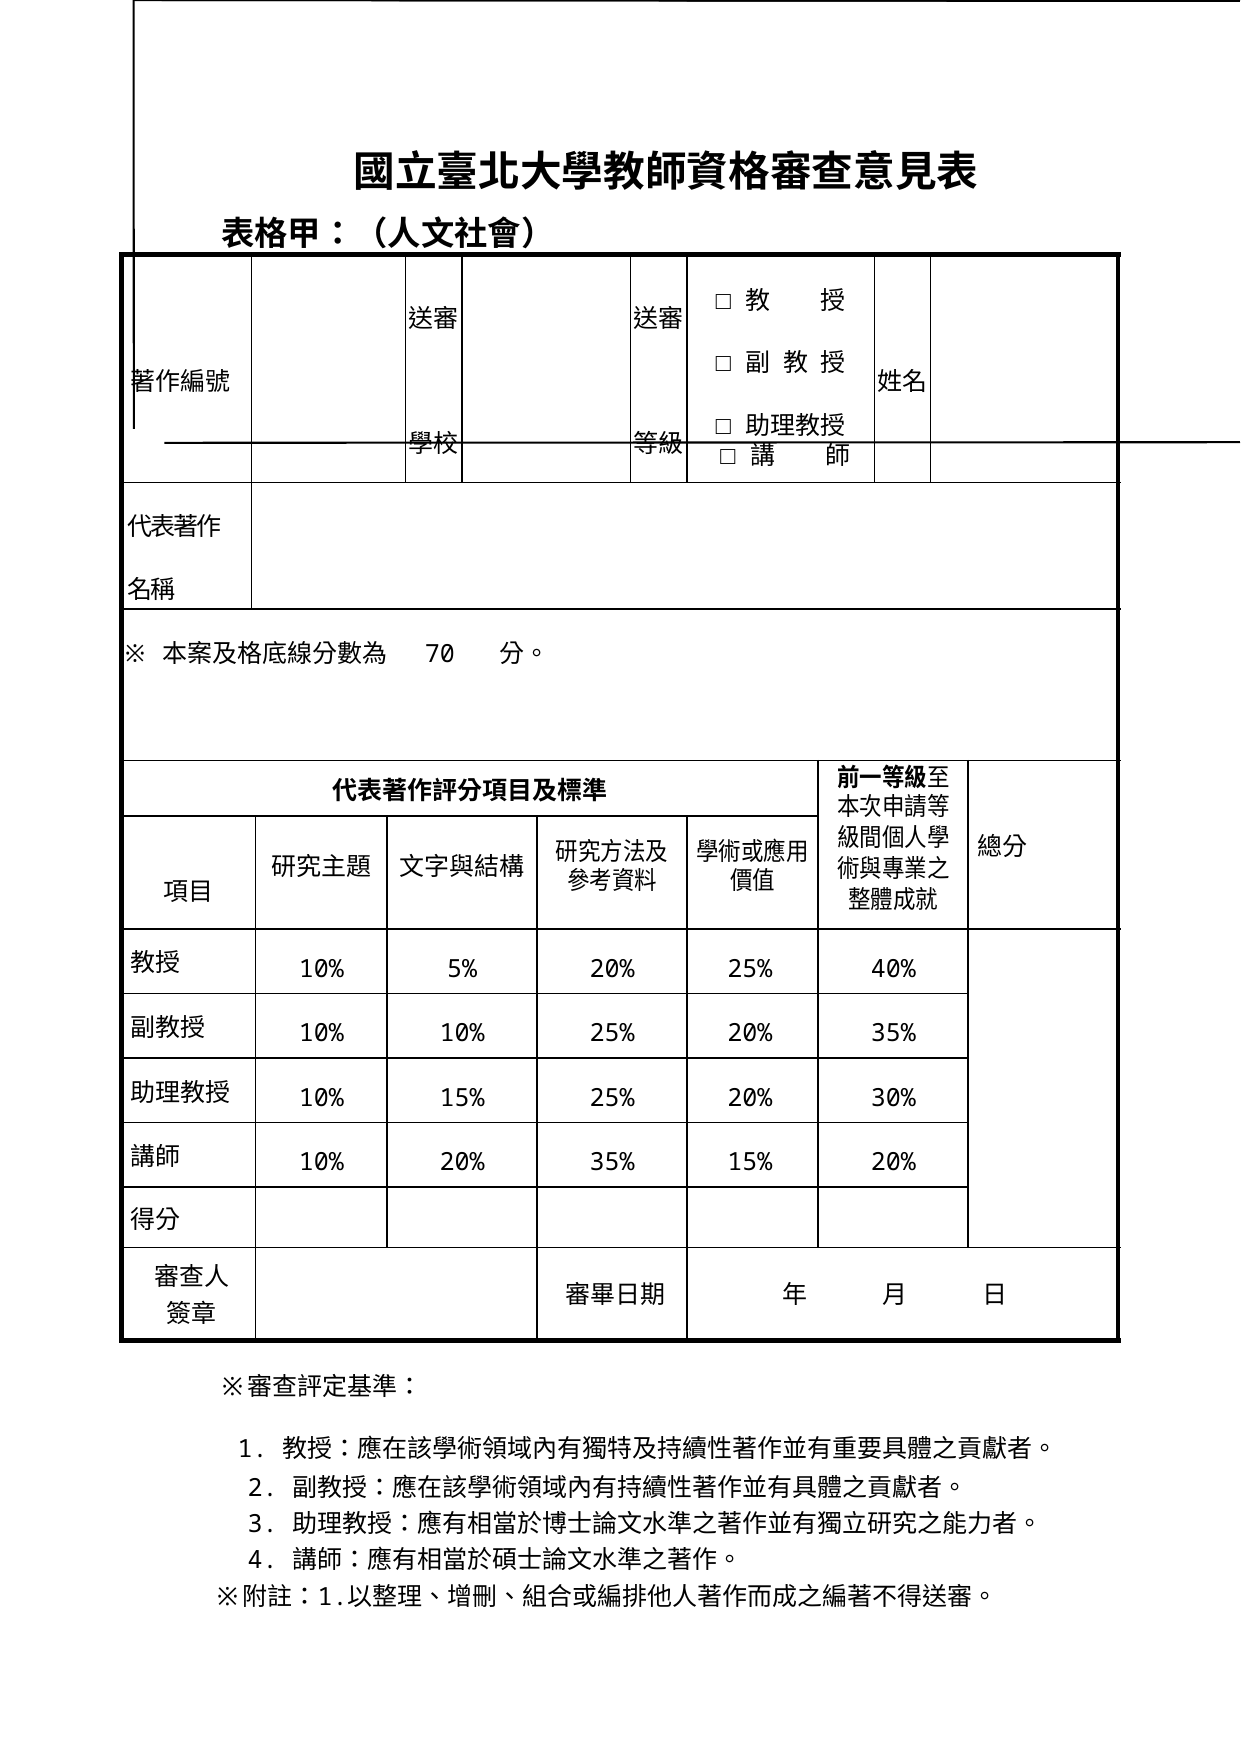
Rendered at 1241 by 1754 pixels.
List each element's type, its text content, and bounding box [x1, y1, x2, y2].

table_cell [252, 483, 1116, 608]
table_cell 35% [819, 994, 967, 1057]
table_header 送審 等級 [631, 257, 686, 441]
table_header □ 教 授 □ 副 教 授 □ 助理教授 [688, 257, 874, 441]
table_cell 10% [256, 1059, 386, 1122]
table_cell [969, 930, 1116, 1247]
table_header [875, 444, 930, 482]
text 3. 助理教授：應有相當於博士論文水準之著作並有獨立研究之能力者。 [187, 1504, 1053, 1540]
table_cell 15% [688, 1123, 817, 1186]
text ※審查評定基準： [187, 1343, 1053, 1405]
table_header 送審 學校 [406, 257, 461, 441]
table_header [931, 444, 1116, 482]
table_header [463, 444, 630, 482]
table_header 送審 學校 [406, 444, 461, 482]
table_cell [819, 1188, 967, 1247]
table_cell 20% [538, 930, 686, 992]
text 表格甲：（人文社會） [187, 189, 1144, 252]
table_cell 10% [256, 994, 386, 1057]
table_cell 得分 [124, 1188, 255, 1247]
table_cell 40% [819, 930, 967, 992]
table_cell 副教授 [124, 994, 255, 1057]
table_header 送審 等級 [631, 444, 686, 482]
table_cell 25% [688, 930, 817, 992]
table_cell 10% [388, 994, 536, 1057]
table_cell 研究主題 [256, 817, 386, 928]
table_cell 學術或應用價值 [688, 817, 817, 928]
table_cell 10% [256, 930, 386, 992]
table_cell 總分 [969, 761, 1116, 928]
table_cell 15% [388, 1059, 536, 1122]
table_cell [1187, 1316, 1240, 1500]
table_cell 20% [688, 994, 817, 1057]
text 1. 教授：應在該學術領域內有獨特及持續性著作並有重要具體之貢獻者。 [187, 1405, 1053, 1467]
table_cell [688, 1188, 817, 1247]
text ※附註：1.以整理、增刪、組合或編排他人著作而成之編著不得送審。 [187, 1576, 1053, 1612]
table_cell 25% [538, 1059, 686, 1122]
table_cell 代表著作評分項目及標準 [124, 761, 817, 815]
table_header [463, 257, 630, 441]
table_cell 前一等級至本次申請等級間個人學術與專業之整體成就 [819, 761, 967, 928]
table_cell [388, 1188, 536, 1247]
table_cell 研究方法及參考資料 [538, 817, 686, 928]
table_cell 30% [819, 1059, 967, 1122]
table_cell 代表著作 名稱 [124, 483, 251, 608]
table_cell 教授 [124, 930, 255, 992]
table_cell 20% [388, 1123, 536, 1186]
table_cell 審查人 簽章 [124, 1248, 255, 1338]
table_cell 助理教授 [124, 1059, 255, 1122]
text 國立臺北大學教師資格審查意見表 [187, 127, 1144, 189]
table_cell 35% [538, 1123, 686, 1186]
table_cell 20% [688, 1059, 817, 1122]
table_cell [256, 1248, 536, 1338]
table_cell 10% [256, 1123, 386, 1186]
table_cell [256, 1188, 386, 1247]
table_cell 年 月 日 [688, 1248, 1116, 1338]
table_cell 項目 [124, 817, 255, 928]
text 2. 副教授：應在該學術領域內有持續性著作並有具體之貢獻者。 [187, 1467, 1053, 1504]
table_header □ 講 師 [688, 444, 874, 482]
table_cell 25% [538, 994, 686, 1057]
table_cell 文字與結構 [388, 817, 536, 928]
table_cell 本案及格底線分數為 70 分。 [124, 610, 1116, 760]
table_cell [538, 1188, 686, 1247]
table_cell 講師 [124, 1123, 255, 1186]
table_cell 20% [819, 1123, 967, 1186]
table_header 姓名 [875, 257, 930, 441]
table_header [252, 444, 405, 482]
text 4. 講師：應有相當於碩士論文水準之著作。 [187, 1540, 1053, 1576]
table_cell 5% [388, 930, 536, 992]
table_header [252, 257, 405, 441]
table_header [931, 257, 1116, 441]
table_header 著作編號 [124, 257, 251, 482]
table_cell 審畢日期 [538, 1248, 686, 1338]
